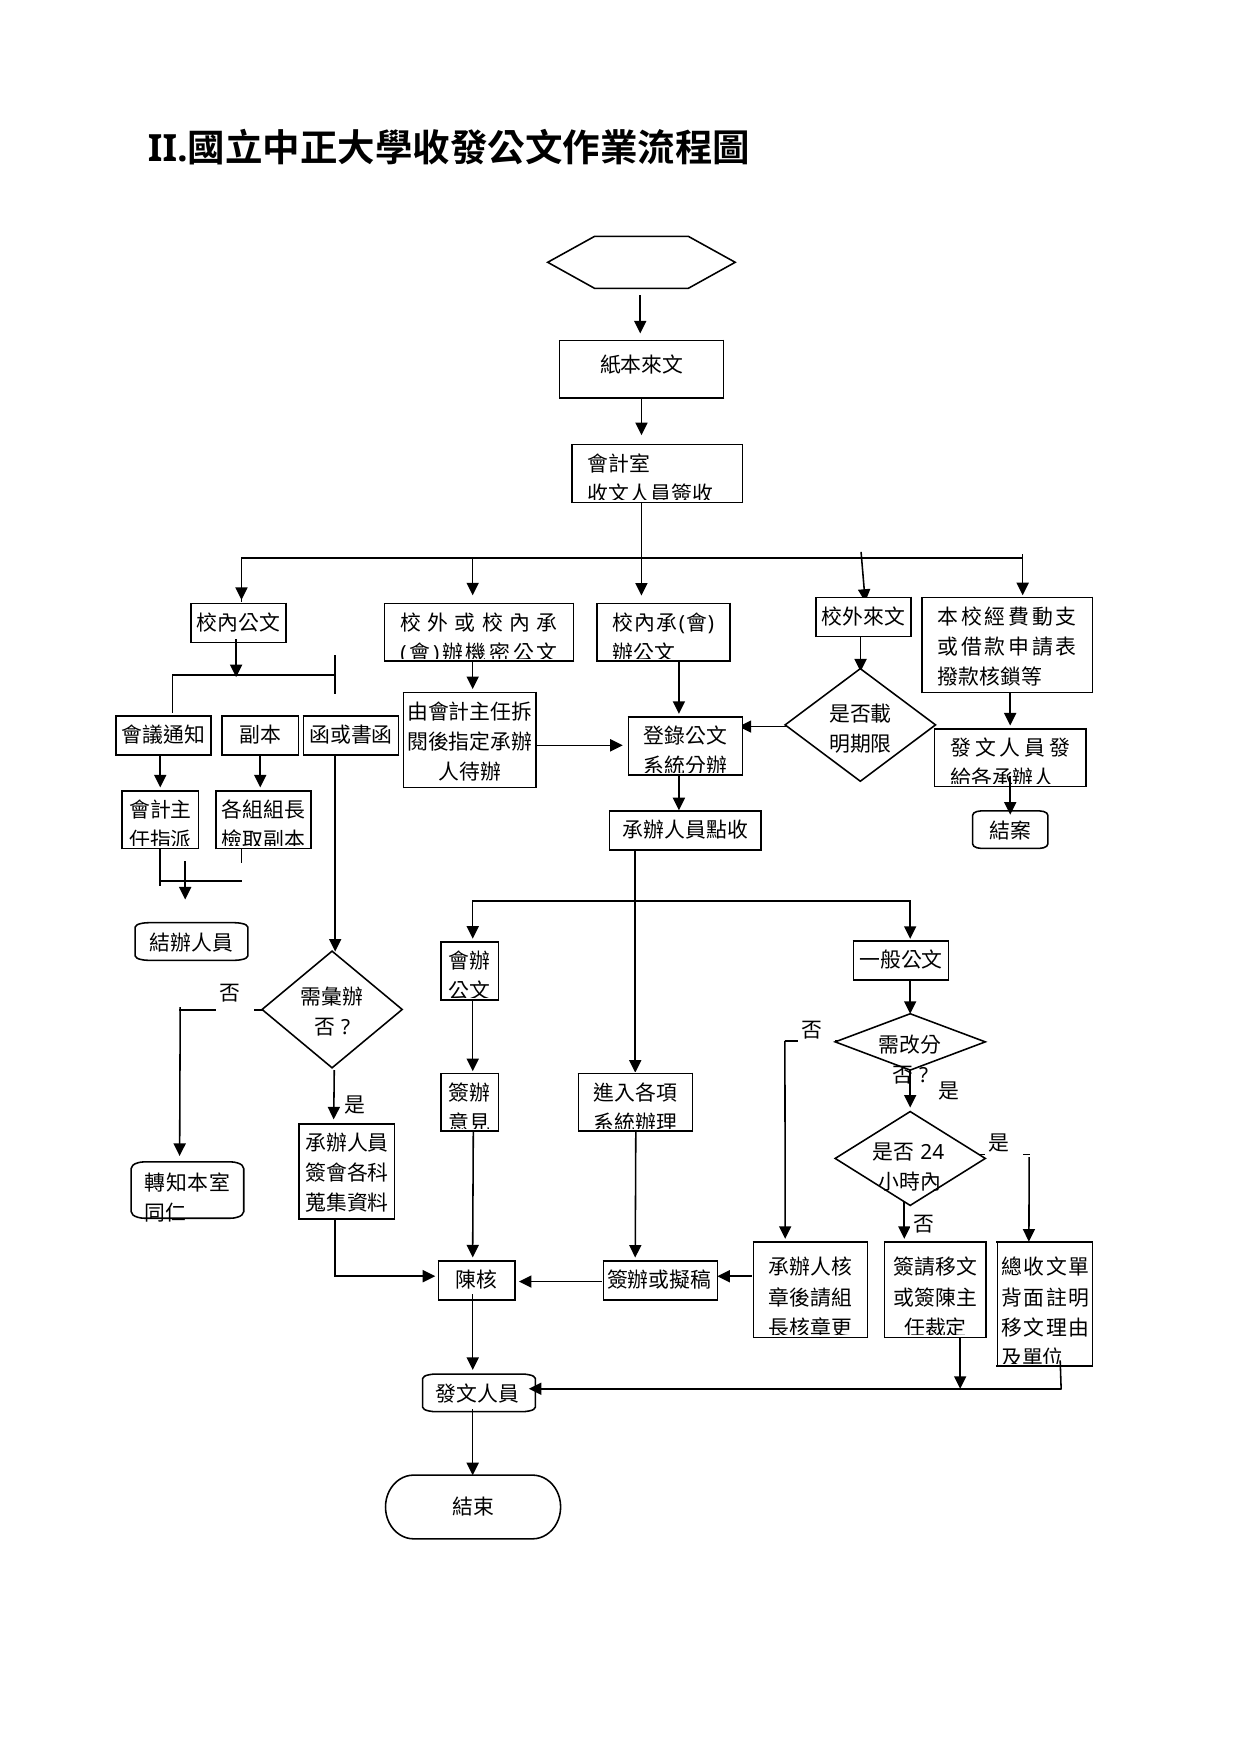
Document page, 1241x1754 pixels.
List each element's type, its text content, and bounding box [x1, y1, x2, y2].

text 副本 [226, 718, 295, 748]
text 簽辦或擬稿 [607, 1263, 713, 1293]
text 否 [801, 1014, 832, 1044]
text 否 [219, 976, 251, 1006]
text 是 [988, 1126, 1020, 1156]
text 校外或校內承(會)辦機密公文 [400, 606, 558, 658]
text 是 [938, 1074, 970, 1105]
text 校內承(會)辦公文 [613, 606, 714, 658]
text 本校經費動支或借款申請表撥款核鎖等 [938, 600, 1076, 690]
text 是 [344, 1089, 376, 1119]
text 否 [913, 1207, 945, 1237]
text 一般公文 [857, 943, 945, 973]
text 會計室 [588, 447, 726, 477]
text 承辦人員點收 [616, 813, 754, 843]
text 收文人員簽收 [588, 477, 726, 500]
text II.國立中正大學收發公文作業流程圖 [148, 118, 1092, 173]
text 各組組長檢取副本 [219, 793, 307, 846]
text 函或書函 [307, 718, 395, 748]
text 登錄公文系統分辦 [635, 719, 736, 772]
text 由會計主任拆閱後指定承辦人待辦 [407, 695, 532, 785]
text 總收文單背面註明移文理由及單位 [1001, 1251, 1089, 1363]
text 校外來文 [819, 600, 907, 630]
text 紙本來文 [575, 348, 708, 379]
text 簽辦意見 [444, 1076, 495, 1128]
text 校內公文 [194, 606, 282, 636]
text 會議通知 [119, 718, 207, 748]
text 陳核 [442, 1263, 511, 1293]
text 會辦公文 [444, 944, 495, 997]
text 承辦人員簽會各科蒐集資料 [303, 1126, 391, 1216]
text 簽請移文或簽陳主任裁定 [891, 1251, 979, 1335]
text 發文人員發給各承辦人 [950, 731, 1070, 784]
text 進入各項系統辦理 [585, 1076, 686, 1128]
text 承辦人核章後請組長核章更 [760, 1251, 861, 1335]
text 會計主任指派 [126, 793, 195, 846]
